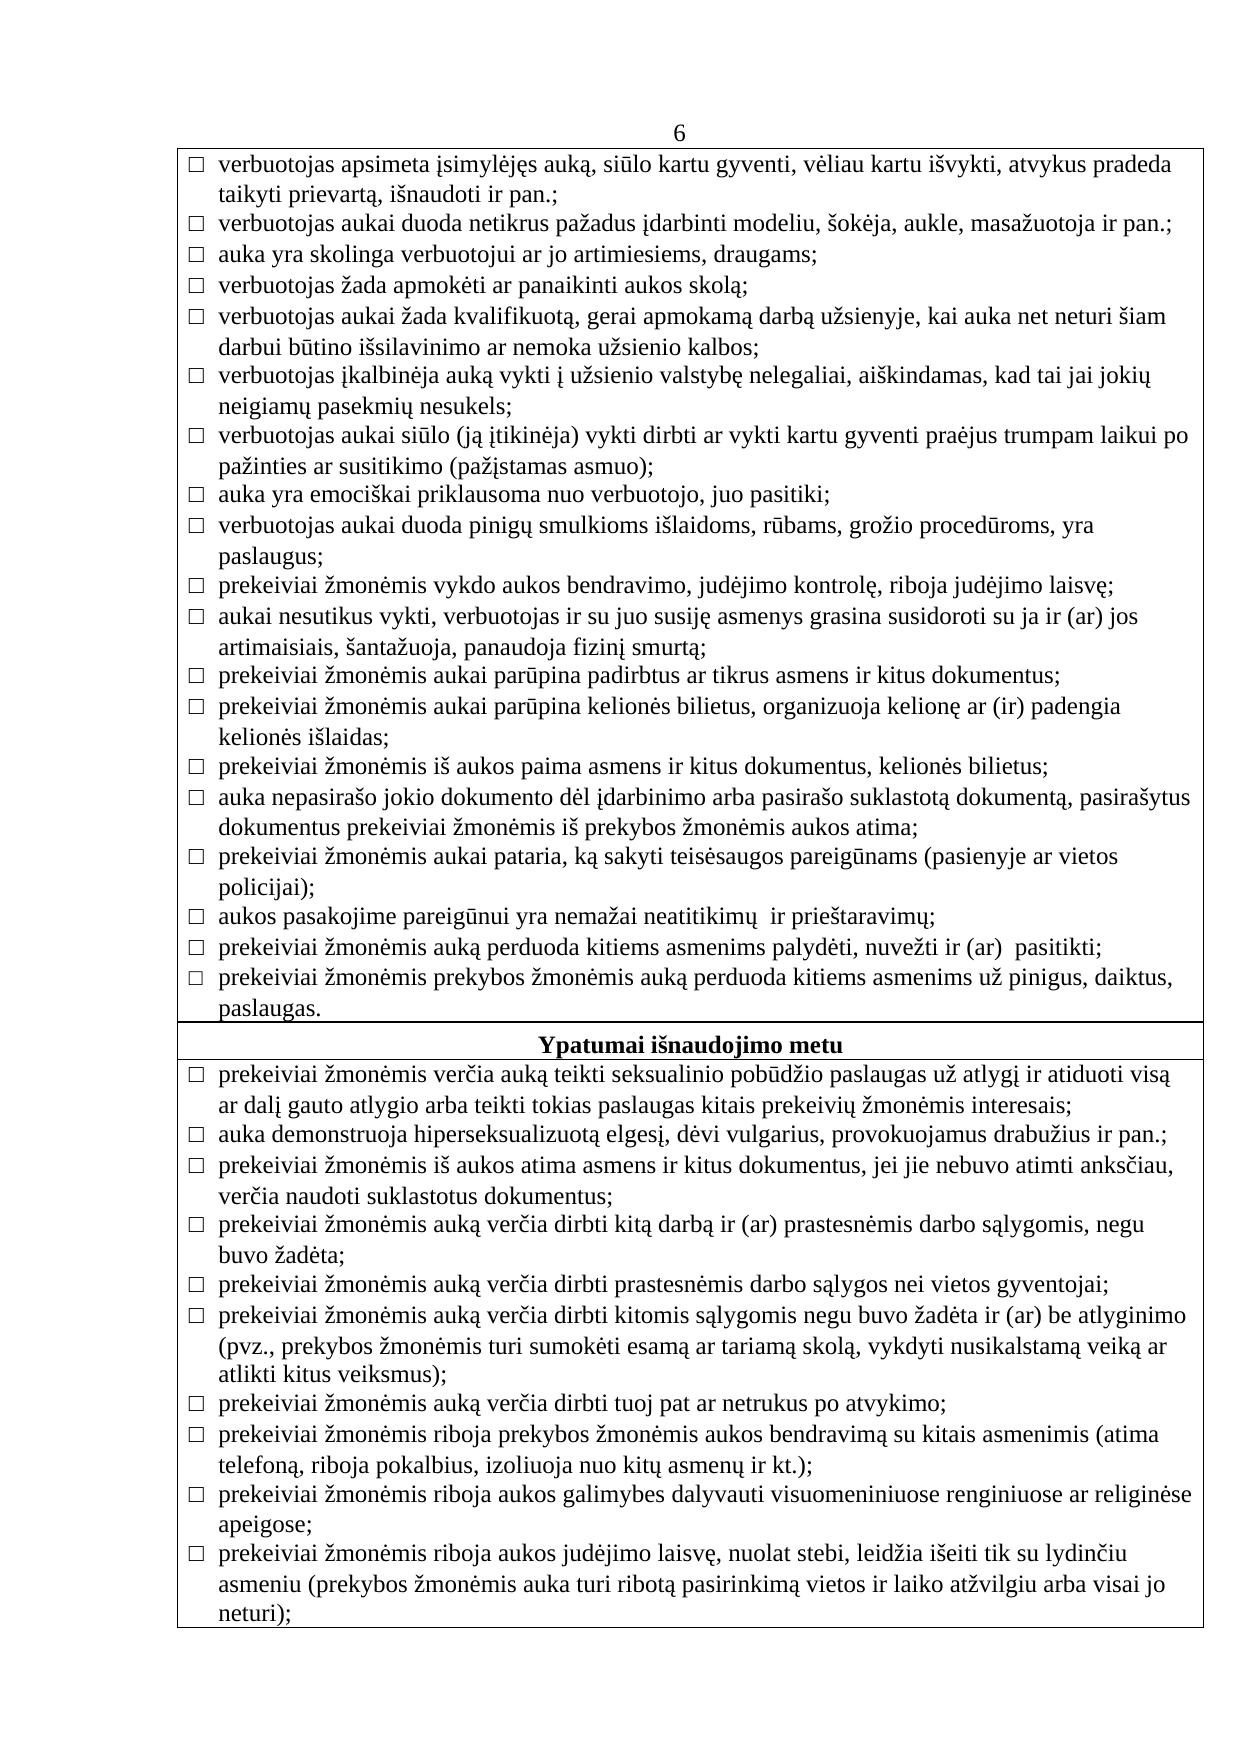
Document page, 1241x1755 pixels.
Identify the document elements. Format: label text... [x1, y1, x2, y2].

table_cell □ verbuotojas apsimeta įsimylėjęs auką, siūlo kartu gyventi, vėliau kartu išvykti, atvykus pradeda taikyti prievartą, išnaudoti ir pan.; □ verbuotojas aukai duoda netikrus pažadus įdarbinti modeliu, šokėja, aukle, masažuotoja ir pan.; □ auka yra skolinga verbuotojui ar jo artimiesiems, draugams; □ verbuotojas žada apmokėti ar panaikinti aukos skolą; □ verbuotojas aukai žada kvalifikuotą, gerai apmokamą darbą užsienyje, kai auka net neturi šiam darbui būtino išsilavinimo ar nemoka užsienio kalbos; □ verbuotojas įkalbinėja auką vykti į užsienio valstybę nelegaliai, aiškindamas, kad tai jai jokių neigiamų pasekmių nesukels; □ verbuotojas aukai siūlo (ją įtikinėja) vykti dirbti ar vykti kartu gyventi praėjus trumpam laikui po pažinties ar susitikimo (pažįstamas asmuo); □ auka yra emociškai priklausoma nuo verbuotojo, juo pasitiki; □ verbuotojas aukai duoda pinigų smulkioms išlaidoms, rūbams, grožio procedūroms, yra paslaugus; □ prekeiviai žmonėmis vykdo aukos bendravimo, judėjimo kontrolę, riboja judėjimo laisvę; □ aukai nesutikus vykti, verbuotojas ir su juo susiję asmenys grasina susidoroti su ja ir (ar) jos artimaisiais, šantažuoja, panaudoja fizinį smurtą; □ prekeiviai žmonėmis aukai parūpina padirbtus ar tikrus asmens ir kitus dokumentus; □ prekeiviai žmonėmis aukai parūpina kelionės bilietus, organizuoja kelionę ar (ir) padengia kelionės išlaidas; □ prekeiviai žmonėmis iš aukos paima asmens ir kitus dokumentus, kelionės bilietus; □ auka nepasirašo jokio dokumento dėl įdarbinimo arba pasirašo suklastotą dokumentą, pasirašytus dokumentus prekeiviai žmonėmis iš prekybos žmonėmis aukos atima; □ prekeiviai žmonėmis aukai pataria, ką sakyti teisėsaugos pareigūnams (pasienyje ar vietos policijai); □ aukos pasakojime pareigūnui yra nemažai neatitikimų ir prieštaravimų; □ prekeiviai žmonėmis auką perduoda kitiems asmenims palydėti, nuvežti ir (ar) pasitikti; □ prekeiviai žmonėmis prekybos žmonėmis auką perduoda kitiems asmenims už pinigus, daiktus, paslaugas. [178, 149, 1203, 1021]
table_cell Ypatumai išnaudojimo metu [178, 1023, 1203, 1058]
table_cell □ prekeiviai žmonėmis verčia auką teikti seksualinio pobūdžio paslaugas už atlygį ir atiduoti visą ar dalį gauto atlygio arba teikti tokias paslaugas kitais prekeivių žmonėmis interesais; □ auka demonstruoja hiperseksualizuotą elgesį, dėvi vulgarius, provokuojamus drabužius ir pan.; □ prekeiviai žmonėmis iš aukos atima asmens ir kitus dokumentus, jei jie nebuvo atimti anksčiau, verčia naudoti suklastotus dokumentus; □ prekeiviai žmonėmis auką verčia dirbti kitą darbą ir (ar) prastesnėmis darbo sąlygomis, negu buvo žadėta; □ prekeiviai žmonėmis auką verčia dirbti prastesnėmis darbo sąlygos nei vietos gyventojai; □ prekeiviai žmonėmis auką verčia dirbti kitomis sąlygomis negu buvo žadėta ir (ar) be atlyginimo (pvz., prekybos žmonėmis turi sumokėti esamą ar tariamą skolą, vykdyti nusikalstamą veiką ar atlikti kitus veiksmus); □ prekeiviai žmonėmis auką verčia dirbti tuoj pat ar netrukus po atvykimo; □ prekeiviai žmonėmis riboja prekybos žmonėmis aukos bendravimą su kitais asmenimis (atima telefoną, riboja pokalbius, izoliuoja nuo kitų asmenų ir kt.); □ prekeiviai žmonėmis riboja aukos galimybes dalyvauti visuomeniniuose renginiuose ar religinėse apeigose; □ prekeiviai žmonėmis riboja aukos judėjimo laisvę, nuolat stebi, leidžia išeiti tik su lydinčiu asmeniu (prekybos žmonėmis auka turi ribotą pasirinkimą vietos ir laiko atžvilgiu arba visai jo neturi); [178, 1060, 1203, 1627]
